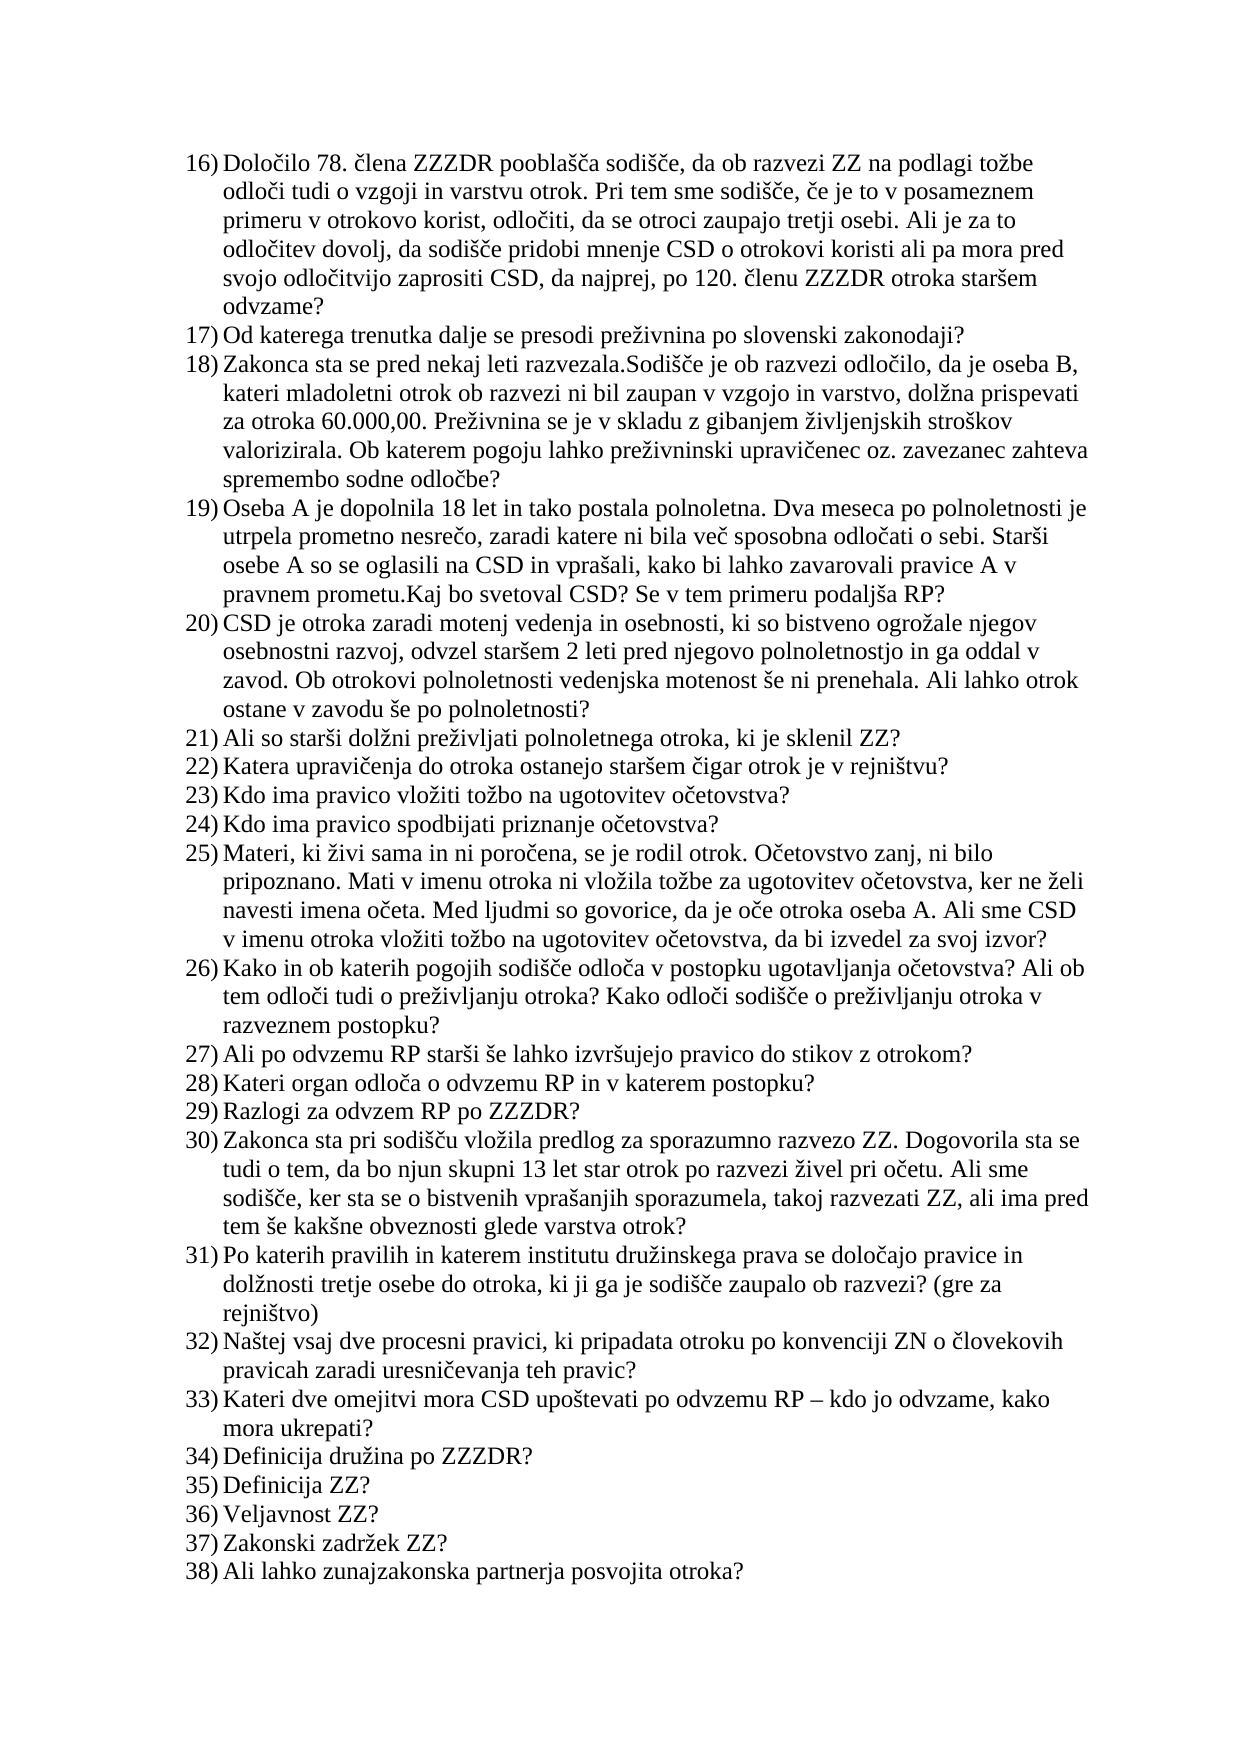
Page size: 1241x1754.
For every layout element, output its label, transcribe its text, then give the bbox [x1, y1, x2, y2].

list Ali po odvzemu RP starši še lahko izvršujejo pravico do stikov z otrokom? [185, 1039, 1093, 1068]
list Od katerega trenutka dalje se presodi preživnina po slovenski zakonodaji? [185, 320, 1093, 349]
list Določilo 78. člena ZZZDR pooblašča sodišče, da ob razvezi ZZ na podlagi tožbe odloči tudi o vzgoji in varstvu otrok. Pri tem sme sodišče, če je to v posameznem primeru v otrokovo korist, odločiti, da se otroci zaupajo tretji osebi. Ali je za to odločitev dovolj, da sodišče pridobi mnenje CSD o otrokovi koristi ali pa mora pred svojo odločitvijo zaprositi CSD, da najprej, po 120. členu ZZZDR otroka staršem odvzame? [185, 148, 1093, 320]
list Zakonca sta se pred nekaj leti razvezala.Sodišče je ob razvezi odločilo, da je oseba B, kateri mladoletni otrok ob razvezi ni bil zaupan v vzgojo in varstvo, dolžna prispevati za otroka 60.000,00. Preživnina se je v skladu z gibanjem življenjskih stroškov valorizirala. Ob katerem pogoju lahko preživninski upravičenec oz. zavezanec zahteva spremembo sodne odločbe? [185, 349, 1093, 493]
list Kateri organ odloča o odvzemu RP in v katerem postopku? [185, 1068, 1093, 1096]
list Naštej vsaj dve procesni pravici, ki pripadata otroku po konvenciji ZN o človekovih pravicah zaradi uresničevanja teh pravic? [185, 1326, 1093, 1384]
list CSD je otroka zaradi motenj vedenja in osebnosti, ki so bistveno ogrožale njegov osebnostni razvoj, odvzel staršem 2 leti pred njegovo polnoletnostjo in ga oddal v zavod. Ob otrokovi polnoletnosti vedenjska motenost še ni prenehala. Ali lahko otrok ostane v zavodu še po polnoletnosti? [185, 608, 1093, 723]
list Oseba A je dopolnila 18 let in tako postala polnoletna. Dva meseca po polnoletnosti je utrpela prometno nesrečo, zaradi katere ni bila več sposobna odločati o sebi. Starši osebe A so se oglasili na CSD in vprašali, kako bi lahko zavarovali pravice A v pravnem prometu.Kaj bo svetoval CSD? Se v tem primeru podaljša RP? [185, 493, 1093, 608]
list Kako in ob katerih pogojih sodišče odloča v postopku ugotavljanja očetovstva? Ali ob tem odloči tudi o preživljanju otroka? Kako odloči sodišče o preživljanju otroka v razveznem postopku? [185, 953, 1093, 1039]
list Katera upravičenja do otroka ostanejo staršem čigar otrok je v rejništvu? [185, 751, 1093, 780]
list Zakonski zadržek ZZ? [185, 1528, 1093, 1556]
list Ali so starši dolžni preživljati polnoletnega otroka, ki je sklenil ZZ? [185, 723, 1093, 751]
list Kdo ima pravico spodbijati priznanje očetovstva? [185, 809, 1093, 838]
list Kateri dve omejitvi mora CSD upoštevati po odvzemu RP – kdo jo odvzame, kako mora ukrepati? [185, 1384, 1093, 1441]
list Definicija ZZ? [185, 1470, 1093, 1499]
list Po katerih pravilih in katerem institutu družinskega prava se določajo pravice in dolžnosti tretje osebe do otroka, ki ji ga je sodišče zaupalo ob razvezi? (gre za rejništvo) [185, 1240, 1093, 1326]
list Zakonca sta pri sodišču vložila predlog za sporazumno razvezo ZZ. Dogovorila sta se tudi o tem, da bo njun skupni 13 let star otrok po razvezi živel pri očetu. Ali sme sodišče, ker sta se o bistvenih vprašanjih sporazumela, takoj razvezati ZZ, ali ima pred tem še kakšne obveznosti glede varstva otrok? [185, 1125, 1093, 1240]
list Kdo ima pravico vložiti tožbo na ugotovitev očetovstva? [185, 780, 1093, 809]
list Materi, ki živi sama in ni poročena, se je rodil otrok. Očetovstvo zanj, ni bilo pripoznano. Mati v imenu otroka ni vložila tožbe za ugotovitev očetovstva, ker ne želi navesti imena očeta. Med ljudmi so govorice, da je oče otroka oseba A. Ali sme CSD v imenu otroka vložiti tožbo na ugotovitev očetovstva, da bi izvedel za svoj izvor? [185, 838, 1093, 953]
list Ali lahko zunajzakonska partnerja posvojita otroka? [185, 1556, 1093, 1585]
list Definicija družina po ZZZDR? [185, 1441, 1093, 1470]
list Razlogi za odvzem RP po ZZZDR? [185, 1096, 1093, 1125]
list Veljavnost ZZ? [185, 1499, 1093, 1528]
